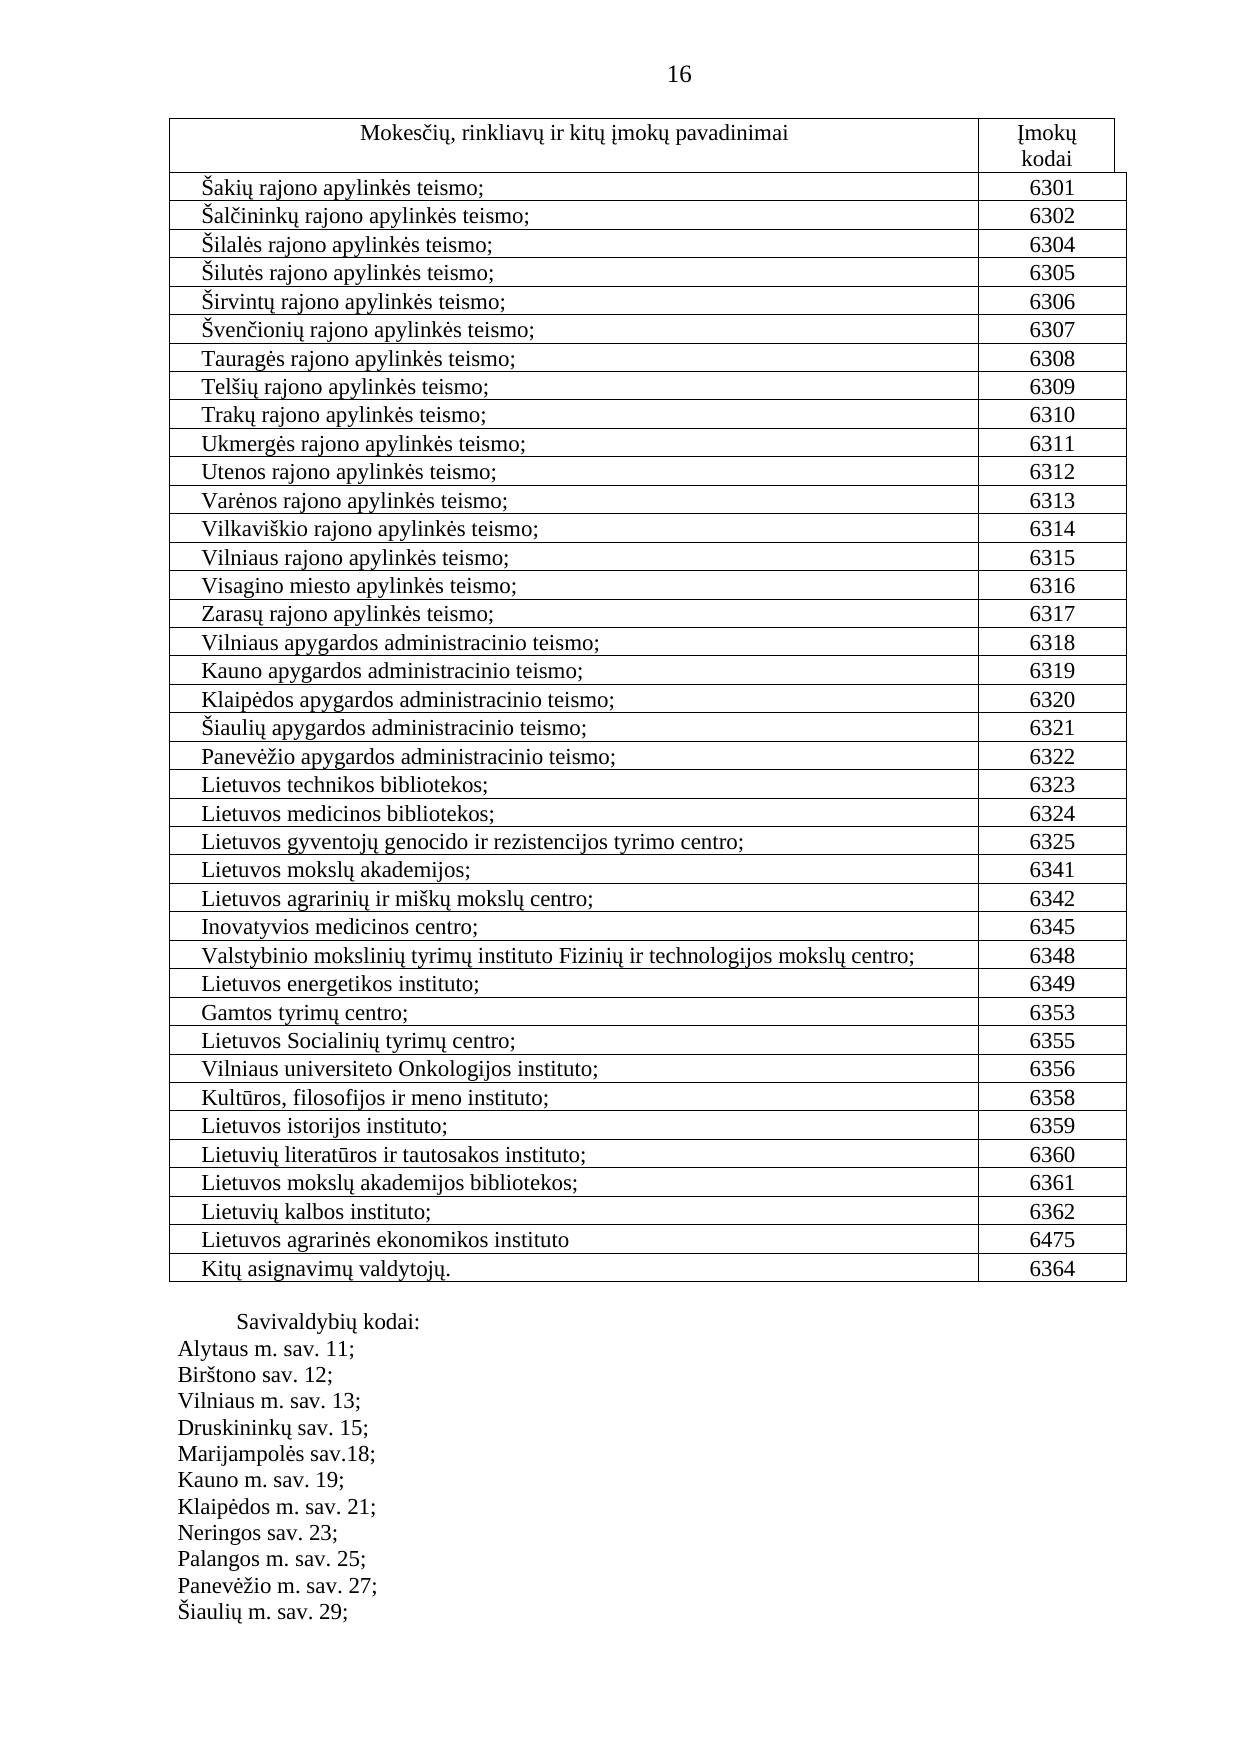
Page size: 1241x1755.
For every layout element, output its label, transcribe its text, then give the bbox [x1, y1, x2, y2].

table_cell Širvintų rajono apylinkės teismo; [170, 287, 978, 314]
table_cell Visagino miesto apylinkės teismo; [170, 571, 978, 598]
text Druskininkų sav. 15; [177, 1414, 1181, 1440]
table_cell 6345 [979, 912, 1126, 940]
table_cell 6358 [979, 1083, 1126, 1110]
text Marijampolės sav.18; [177, 1440, 1181, 1466]
table_cell Lietuvos energetikos instituto; [170, 969, 978, 997]
table_cell 6307 [979, 315, 1126, 342]
table_header Įmokų kodai [979, 119, 1114, 172]
table_cell 6313 [979, 486, 1126, 513]
table_cell 6316 [979, 571, 1126, 598]
table_cell Vilniaus rajono apylinkės teismo; [170, 543, 978, 570]
table_cell 6362 [979, 1197, 1126, 1224]
table_cell 6317 [979, 600, 1126, 627]
table_cell Gamtos tyrimų centro; [170, 998, 978, 1025]
table_cell 6360 [979, 1140, 1126, 1167]
table_cell Vilkaviškio rajono apylinkės teismo; [170, 514, 978, 542]
table_cell Panevėžio apygardos administracinio teismo; [170, 742, 978, 769]
table_cell Lietuvos technikos bibliotekos; [170, 770, 978, 797]
text Panevėžio m. sav. 27; [177, 1572, 1181, 1598]
table_cell Kultūros, filosofijos ir meno instituto; [170, 1083, 978, 1110]
table_cell Lietuvos mokslų akademijos; [170, 855, 978, 883]
table_cell 6342 [979, 884, 1126, 911]
table_cell 6324 [979, 799, 1126, 826]
table_cell 6364 [979, 1254, 1126, 1281]
text Neringos sav. 23; [177, 1519, 1181, 1546]
table_cell Šakių rajono apylinkės teismo; [170, 173, 978, 200]
table_cell 6348 [979, 941, 1126, 968]
text Vilniaus m. sav. 13; [177, 1387, 1181, 1414]
table_cell Kauno apygardos administracinio teismo; [170, 656, 978, 684]
table_cell Lietuvos agrarinės ekonomikos instituto [170, 1225, 978, 1252]
text Kauno m. sav. 19; [177, 1466, 1181, 1493]
text Alytaus m. sav. 11; [177, 1335, 1181, 1361]
table_cell 6341 [979, 855, 1126, 883]
table_cell 6315 [979, 543, 1126, 570]
table_cell 6301 [979, 173, 1126, 200]
table_cell 6322 [979, 742, 1126, 769]
table_cell 6355 [979, 1026, 1126, 1053]
table_cell Inovatyvios medicinos centro; [170, 912, 978, 940]
table_cell Utenos rajono apylinkės teismo; [170, 457, 978, 485]
table_cell 6353 [979, 998, 1126, 1025]
table_cell 6356 [979, 1055, 1126, 1082]
table_cell Kitų asignavimų valdytojų. [170, 1254, 978, 1281]
table_cell Šilutės rajono apylinkės teismo; [170, 258, 978, 286]
table_cell Trakų rajono apylinkės teismo; [170, 400, 978, 428]
table_cell 6475 [979, 1225, 1126, 1252]
table_cell 6305 [979, 258, 1126, 286]
table_cell 6361 [979, 1168, 1126, 1196]
table_cell Šilalės rajono apylinkės teismo; [170, 230, 978, 257]
table_cell Vilniaus universiteto Onkologijos instituto; [170, 1055, 978, 1082]
table_cell 6312 [979, 457, 1126, 485]
table_cell 6306 [979, 287, 1126, 314]
table_cell Lietuvos medicinos bibliotekos; [170, 799, 978, 826]
table_cell Šiaulių apygardos administracinio teismo; [170, 713, 978, 741]
text Savivaldybių kodai: [177, 1308, 1181, 1335]
table_cell Lietuvos agrarinių ir miškų mokslų centro; [170, 884, 978, 911]
table_cell Zarasų rajono apylinkės teismo; [170, 600, 978, 627]
table_cell Valstybinio mokslinių tyrimų instituto Fizinių ir technologijos mokslų centro; [170, 941, 978, 968]
table_cell Lietuvių kalbos instituto; [170, 1197, 978, 1224]
table_cell Tauragės rajono apylinkės teismo; [170, 344, 978, 371]
text Klaipėdos m. sav. 21; [177, 1493, 1181, 1519]
table_cell 6314 [979, 514, 1126, 542]
table_cell Vilniaus apygardos administracinio teismo; [170, 628, 978, 655]
table_cell Ukmergės rajono apylinkės teismo; [170, 429, 978, 456]
table_cell 6323 [979, 770, 1126, 797]
table_cell Lietuvos istorijos instituto; [170, 1111, 978, 1139]
table_cell 6320 [979, 685, 1126, 712]
table_cell Lietuvos Socialinių tyrimų centro; [170, 1026, 978, 1053]
table_cell 6325 [979, 827, 1126, 854]
table_cell 6310 [979, 400, 1126, 428]
table_cell 6319 [979, 656, 1126, 684]
text Šiaulių m. sav. 29; [177, 1598, 1181, 1624]
table_cell Šalčininkų rajono apylinkės teismo; [170, 201, 978, 229]
table_cell 6318 [979, 628, 1126, 655]
table_header Mokesčių, rinkliavų ir kitų įmokų pavadinimai [170, 119, 978, 172]
table_cell Varėnos rajono apylinkės teismo; [170, 486, 978, 513]
text Birštono sav. 12; [177, 1361, 1181, 1387]
table_header [1115, 118, 1126, 172]
table_cell 6349 [979, 969, 1126, 997]
table_cell Lietuvos gyventojų genocido ir rezistencijos tyrimo centro; [170, 827, 978, 854]
table_cell 6308 [979, 344, 1126, 371]
table_cell Telšių rajono apylinkės teismo; [170, 372, 978, 399]
table_cell Švenčionių rajono apylinkės teismo; [170, 315, 978, 342]
table_cell Klaipėdos apygardos administracinio teismo; [170, 685, 978, 712]
table_cell 6304 [979, 230, 1126, 257]
table_cell 6321 [979, 713, 1126, 741]
table_cell 6302 [979, 201, 1126, 229]
table_cell 6311 [979, 429, 1126, 456]
text Palangos m. sav. 25; [177, 1546, 1181, 1572]
table_cell 6309 [979, 372, 1126, 399]
table_cell Lietuvos mokslų akademijos bibliotekos; [170, 1168, 978, 1196]
table_cell Lietuvių literatūros ir tautosakos instituto; [170, 1140, 978, 1167]
table_cell 6359 [979, 1111, 1126, 1139]
